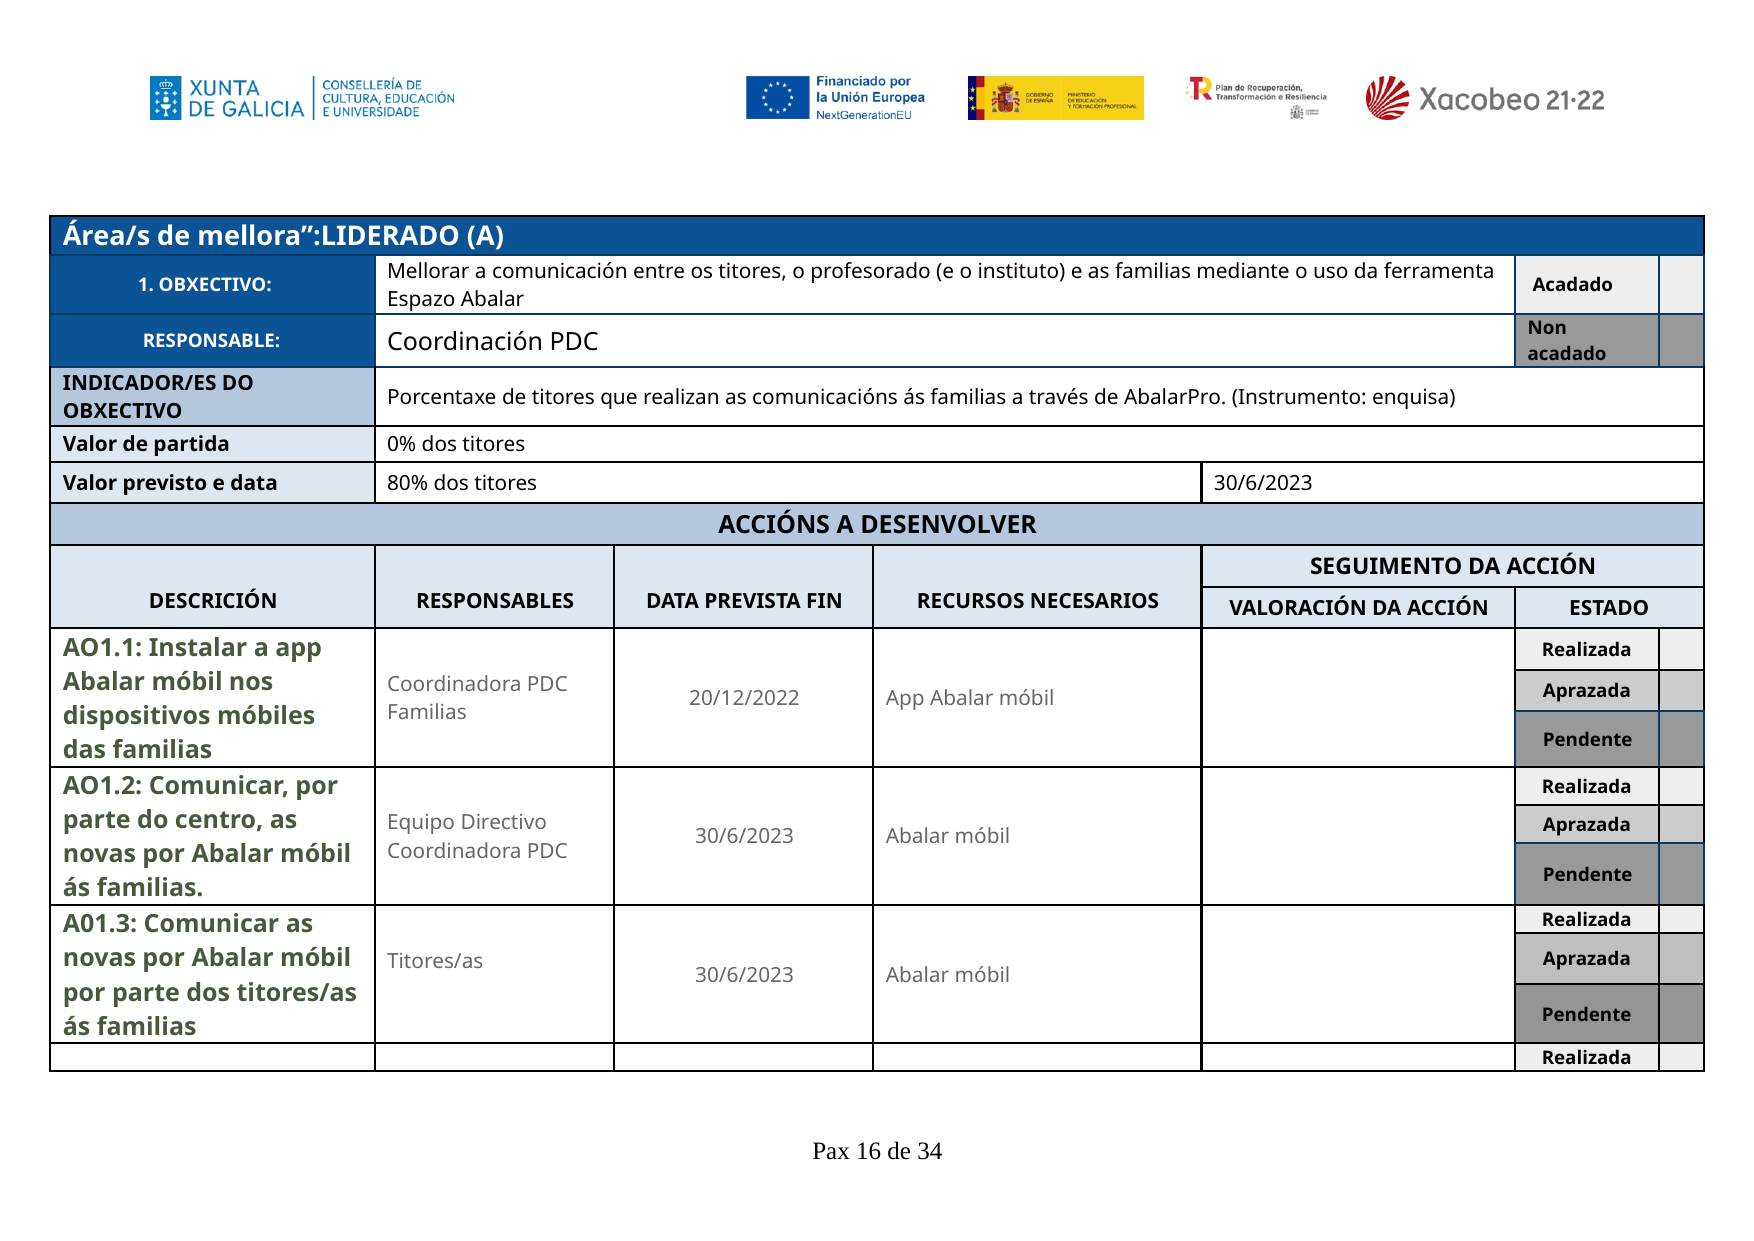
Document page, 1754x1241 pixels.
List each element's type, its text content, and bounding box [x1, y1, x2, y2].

table_cell Realizada [1516, 1044, 1658, 1070]
table_cell [1660, 985, 1703, 1042]
table_cell Realizada [1516, 629, 1658, 668]
table_cell INDICADOR/ES DO OBXECTIVO [51, 368, 374, 425]
table_cell [1203, 906, 1514, 1042]
table_cell [1660, 671, 1703, 710]
table_cell Abalar móbil [874, 906, 1200, 1042]
table_cell 1. OBXECTIVO: [51, 256, 374, 313]
table_cell [1660, 315, 1703, 366]
table_cell App Abalar móbil [874, 629, 1200, 766]
table_cell Pendente [1516, 985, 1658, 1042]
table_cell Porcentaxe de titores que realizan as comunicacións ás familias a través de AbalarPro. (Instrumento: enquisa) [376, 368, 1703, 425]
table_cell Realizada [1516, 906, 1658, 932]
table_cell Titores/as [376, 906, 613, 1042]
table_cell RECURSOS NECESARIOS [874, 546, 1200, 627]
table_cell Realizada [1516, 768, 1658, 804]
table_cell [1660, 906, 1703, 932]
table_cell [1203, 629, 1514, 766]
table_cell Valor de partida [51, 427, 374, 461]
table_cell Mellorar a comunicación entre os titores, o profesorado (e o instituto) e as familias mediante o uso da ferramenta Espazo Abalar [376, 256, 1514, 313]
table_cell Aprazada [1516, 934, 1658, 983]
table_cell Non acadado [1516, 315, 1658, 366]
table_cell AO1.1: Instalar a app Abalar móbil nos dispositivos móbiles das familias [51, 629, 374, 766]
table_cell DATA PREVISTA FIN [615, 546, 872, 627]
table_cell Pendente [1516, 712, 1658, 766]
table_cell 30/6/2023 [1203, 463, 1703, 502]
table_cell RESPONSABLE: [51, 315, 374, 366]
table_cell [376, 1044, 613, 1070]
table_cell [1660, 1044, 1703, 1070]
table_cell SEGUIMENTO DA ACCIÓN [1203, 546, 1703, 586]
table_cell A01.3: Comunicar as novas por Abalar móbil por parte dos titores/as ás familias [51, 906, 374, 1042]
table_cell [1660, 934, 1703, 983]
table_cell 30/6/2023 [615, 768, 872, 904]
table_cell Coordinación PDC [376, 315, 1514, 366]
table_cell VALORACIÓN DA ACCIÓN [1203, 588, 1514, 627]
table_cell Pendente [1516, 844, 1658, 904]
table_cell RESPONSABLES [376, 546, 613, 627]
table_cell [1660, 844, 1703, 904]
table_cell Coordinadora PDC Familias [376, 629, 613, 766]
table_cell Acadado [1516, 256, 1658, 313]
table_cell Valor previsto e data [51, 463, 374, 502]
table_cell 0% dos titores [376, 427, 1703, 461]
table_cell [51, 1044, 374, 1070]
table_cell [874, 1044, 1200, 1070]
table_cell [615, 1044, 872, 1070]
table_cell [1203, 768, 1514, 904]
table_cell [1660, 806, 1703, 842]
table_cell AO1.2: Comunicar, por parte do centro, as novas por Abalar móbil ás familias. [51, 768, 374, 904]
table_cell ACCIÓNS A DESENVOLVER [51, 504, 1703, 544]
table_cell [1660, 629, 1703, 668]
table_cell [1660, 768, 1703, 804]
picture [150, 75, 1604, 120]
table_cell DESCRICIÓN [51, 546, 374, 627]
table_cell [1660, 256, 1703, 313]
table_cell Aprazada [1516, 671, 1658, 710]
table_cell [1660, 712, 1703, 766]
table_cell 20/12/2022 [615, 629, 872, 766]
table_cell Equipo Directivo Coordinadora PDC [376, 768, 613, 904]
table_cell 30/6/2023 [615, 906, 872, 1042]
table_cell 80% dos titores [376, 463, 1200, 502]
table_cell ESTADO [1516, 588, 1703, 627]
table_cell Abalar móbil [874, 768, 1200, 904]
table_cell Aprazada [1516, 806, 1658, 842]
table_cell [1203, 1044, 1514, 1070]
